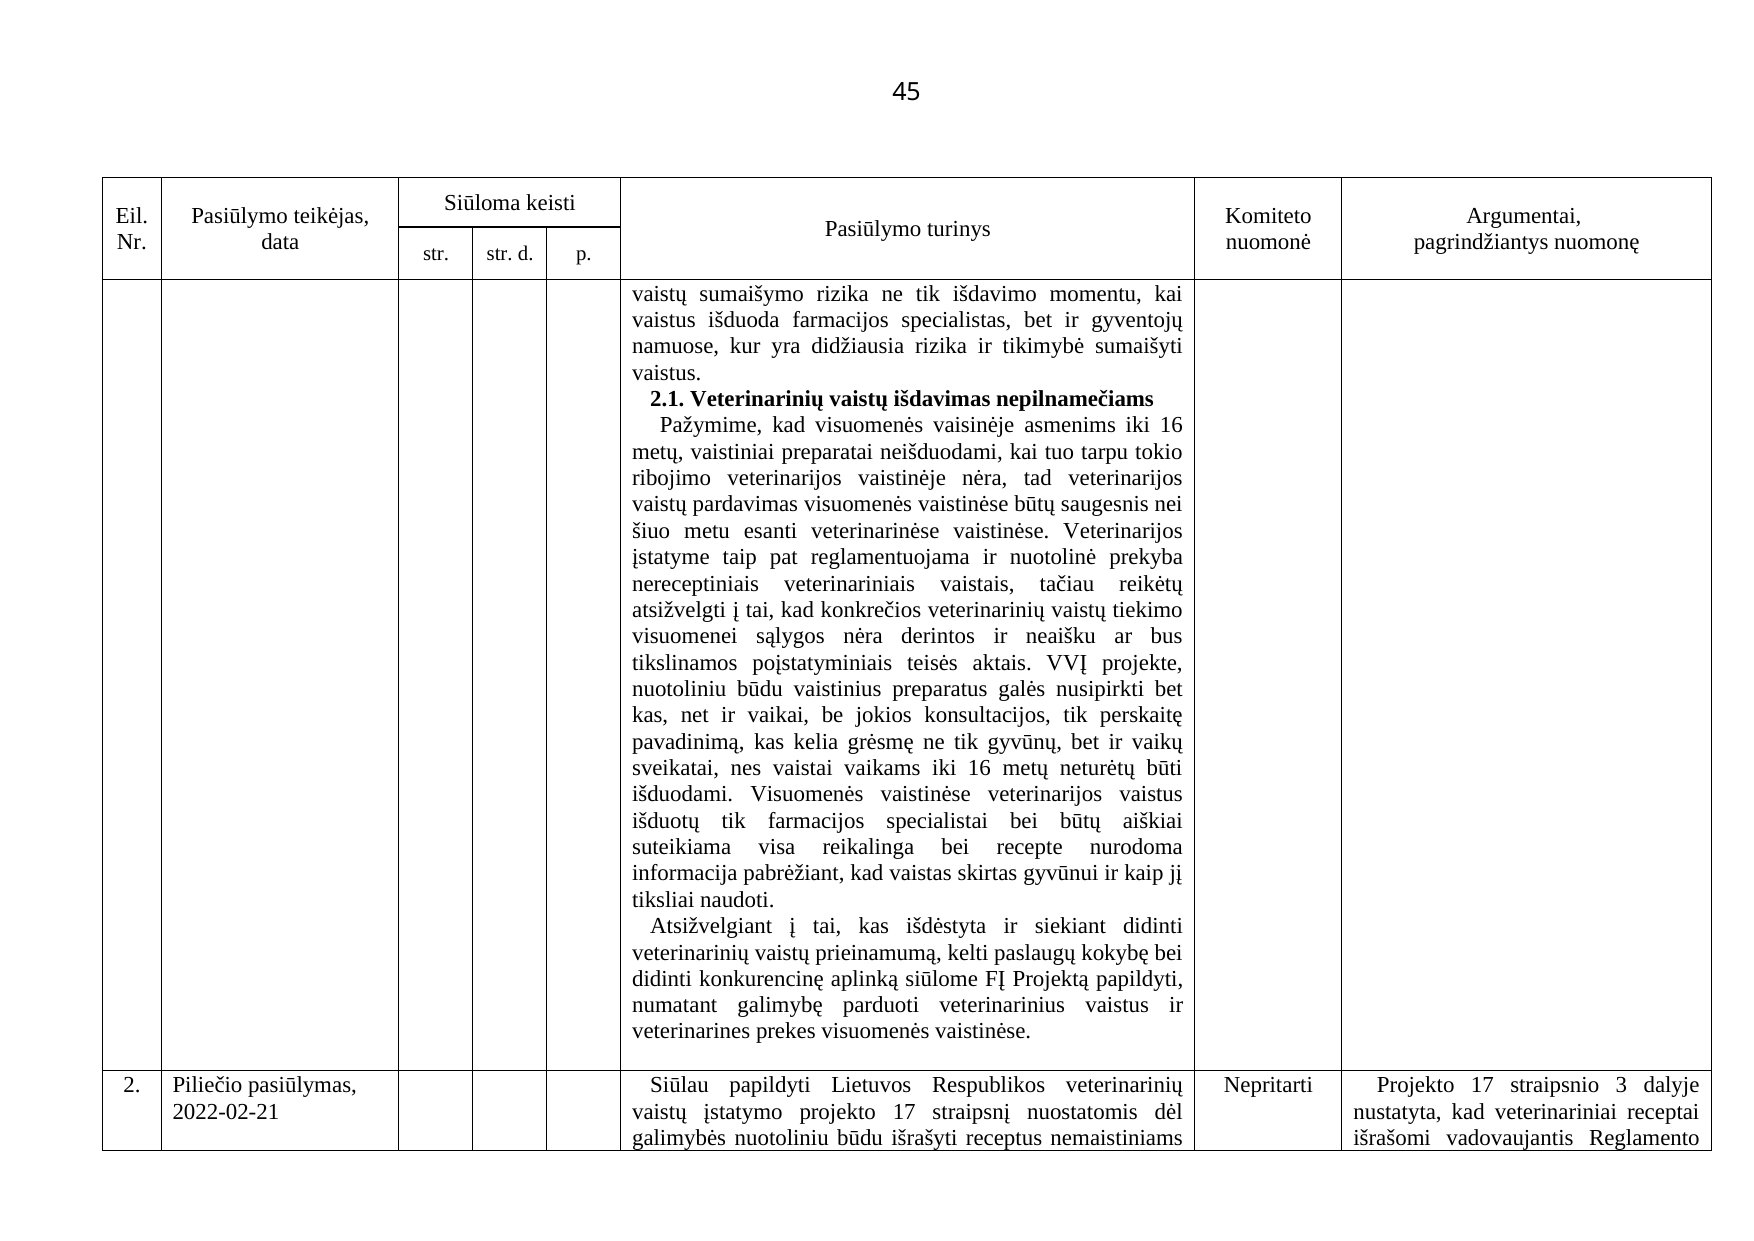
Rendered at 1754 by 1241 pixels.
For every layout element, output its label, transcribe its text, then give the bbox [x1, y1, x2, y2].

table_header Siūloma keisti [399, 178, 620, 226]
table_cell [399, 1071, 472, 1150]
table_cell [162, 280, 398, 1070]
table_cell [547, 1071, 620, 1150]
table_header Eil. Nr. [103, 178, 161, 279]
table_cell 2. [103, 1071, 161, 1150]
table_cell str. [399, 228, 472, 279]
table_cell Piliečio pasiūlymas, 2022-02-21 [162, 1071, 398, 1150]
table_cell [103, 280, 161, 1070]
table_header Argumentai, pagrindžiantys nuomonę [1342, 178, 1711, 279]
table_cell p. [547, 228, 620, 279]
table_cell Projekto 17 straipsnio 3 dalyje nustatyta, kad veterinariniai receptai išrašomi vadovaujantis Reglamento [1342, 1071, 1711, 1150]
table_cell [1342, 280, 1711, 1070]
table_cell str. d. [473, 228, 546, 279]
table_header Komiteto nuomonė [1195, 178, 1341, 279]
table_cell [547, 280, 620, 1070]
table_cell vaistų sumaišymo rizika ne tik išdavimo momentu, kai vaistus išduoda farmacijos specialistas, bet ir gyventojų namuose, kur yra didžiausia rizika ir tikimybė sumaišyti vaistus. 2.1. Veterinarinių vaistų išdavimas nepilnamečiams Pažymime, kad visuomenės vaisinėje asmenims iki 16 metų, vaistiniai preparatai neišduodami, kai tuo tarpu tokio ribojimo veterinarijos vaistinėje nėra, tad veterinarijos vaistų pardavimas visuomenės vaistinėse būtų saugesnis nei šiuo metu esanti veterinarinėse vaistinėse. Veterinarijos įstatyme taip pat reglamentuojama ir nuotolinė prekyba nereceptiniais veterinariniais vaistais, tačiau reikėtų atsižvelgti į tai, kad konkrečios veterinarinių vaistų tiekimo visuomenei sąlygos nėra derintos ir neaišku ar bus tikslinamos poįstatyminiais teisės aktais. VVĮ projekte, nuotoliniu būdu vaistinius preparatus galės nusipirkti bet kas, net ir vaikai, be jokios konsultacijos, tik perskaitę pavadinimą, kas kelia grėsmę ne tik gyvūnų, bet ir vaikų sveikatai, nes vaistai vaikams iki 16 metų neturėtų būti išduodami. Visuomenės vaistinėse veterinarijos vaistus išduotų tik farmacijos specialistai bei būtų aiškiai suteikiama visa reikalinga bei recepte nurodoma informacija pabrėžiant, kad vaistas skirtas gyvūnui ir kaip jį tiksliai naudoti. Atsižvelgiant į tai, kas išdėstyta ir siekiant didinti veterinarinių vaistų prieinamumą, kelti paslaugų kokybę bei didinti konkurencinę aplinką siūlome FĮ Projektą papildyti, numatant galimybę parduoti veterinarinius vaistus ir veterinarines prekes visuomenės vaistinėse. [621, 280, 1194, 1070]
table_header Pasiūlymo turinys [621, 178, 1194, 279]
table_cell [473, 1071, 546, 1150]
table_cell [1195, 280, 1341, 1070]
table_cell [473, 280, 546, 1070]
table_header Pasiūlymo teikėjas, data [162, 178, 398, 279]
table_cell Nepritarti [1195, 1071, 1341, 1150]
table_cell Siūlau papildyti Lietuvos Respublikos veterinarinių vaistų įstatymo projekto 17 straipsnį nuostatomis dėl galimybės nuotoliniu būdu išrašyti receptus nemaistiniams [621, 1071, 1194, 1150]
table_cell [399, 280, 472, 1070]
